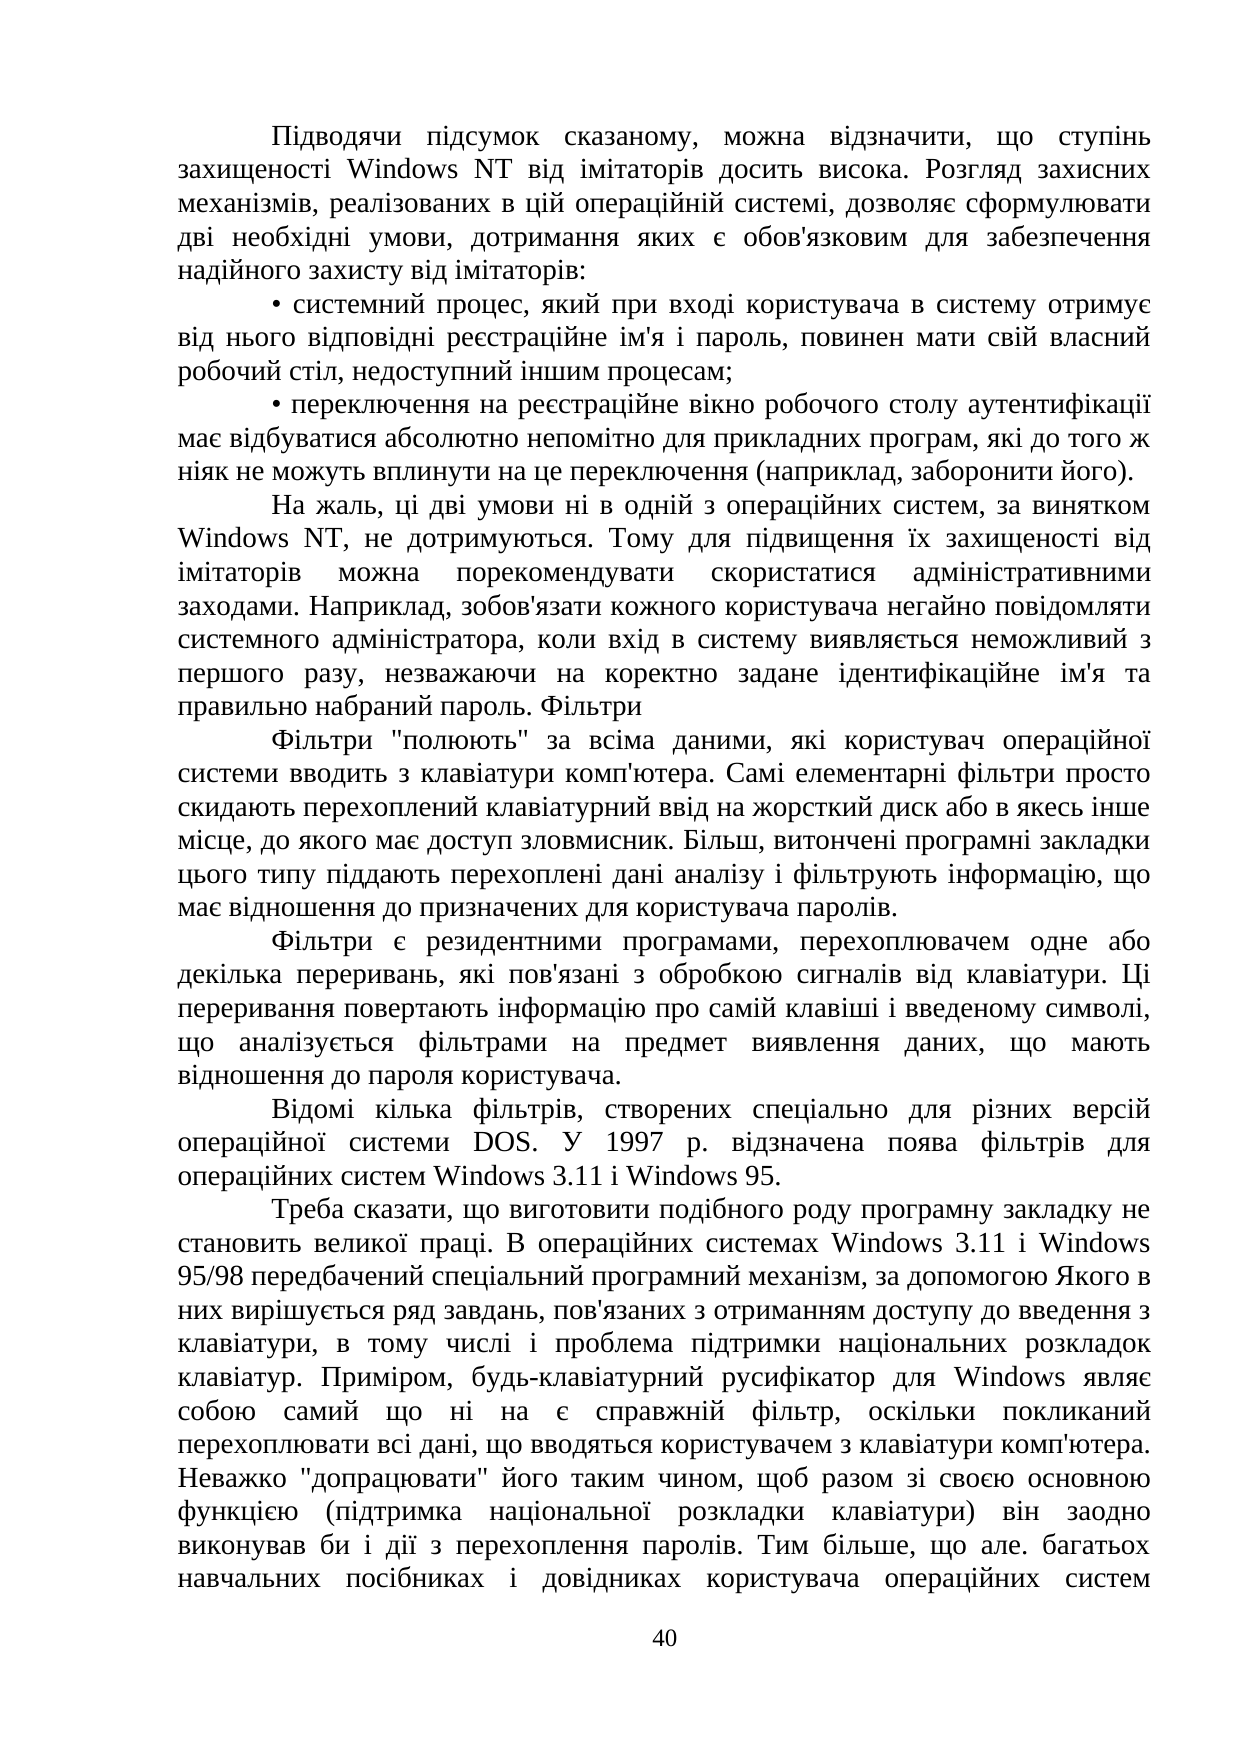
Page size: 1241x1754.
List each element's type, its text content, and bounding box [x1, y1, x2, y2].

text • системний процес, який при вході користувача в систему отримує від нього відповідні реєстраційне ім'я і пароль, повинен мати свій власний робочий стіл, недоступний іншим процесам; [177, 286, 1152, 386]
text Відомі кілька фільтрів, створених спеціально для різних версій операційної системи DOS. У 1997 р. відзначена поява фільтрів для операційних систем Windows 3.11 і Windows 95. [177, 1091, 1152, 1191]
text Фільтри "полюють" за всіма даними, які користувач операційної системи вводить з клавіатури комп'ютера. Самі елементарні фільтри просто скидають перехоплений клавіатурний ввід на жорсткий диск або в якесь інше місце, до якого має доступ зловмисник. Більш, витончені програмні закладки цього типу піддають перехоплені дані аналізу і фільтрують інформацію, що має відношення до призначених для користувача паролів. [177, 722, 1152, 923]
text Треба сказати, що виготовити подібного роду програмну закладку не становить великої праці. В операційних системах Windows 3.11 і Windows 95/98 передбачений спеціальний програмний механізм, за допомогою Якого в них вирішується ряд завдань, пов'язаних з отриманням доступу до введення з клавіатури, в тому числі і проблема підтримки національних розкладок клавіатур. Приміром, будь-клавіатурний русифікатор для Windows являє собою самий що ні на є справжній фільтр, оскільки покликаний перехоплювати всі дані, що вводяться користувачем з клавіатури комп'ютера. Неважко "допрацювати" його таким чином, щоб разом зі своєю основною функцією (підтримка національної розкладки клавіатури) він заодно виконував би і дії з перехоплення паролів. Тим більше, що але. багатьох навчальних посібниках і довідниках користувача операційних систем [177, 1191, 1152, 1594]
text На жаль, ці дві умови ні в одній з операційних систем, за винятком Windows NT, не дотримуються. Тому для підвищення їх захищеності від імітаторів можна порекомендувати скористатися адміністративними заходами. Наприклад, зобов'язати кожного користувача негайно повідомляти системного адміністратора, коли вхід в систему виявляється неможливий з першого разу, незважаючи на коректно задане ідентифікаційне ім'я та правильно набраний пароль. Фільтри [177, 487, 1152, 722]
text Фільтри є резидентними програмами, перехоплювачем одне або декілька переривань, які пов'язані з обробкою сигналів від клавіатури. Ці переривання повертають інформацію про самій клавіші і введеному символі, що аналізується фільтрами на предмет виявлення даних, що мають відношення до пароля користувача. [177, 923, 1152, 1091]
text • переключення на реєстраційне вікно робочого столу аутентифікації має відбуватися абсолютно непомітно для прикладних програм, які до того ж ніяк не можуть вплинути на це переключення (наприклад, заборонити його). [177, 386, 1152, 487]
text Підводячи підсумок сказаному, можна відзначити, що ступінь захищеності Windows NT від імітаторів досить висока. Розгляд захисних механізмів, реалізованих в цій операційній системі, дозволяє сформулювати дві необхідні умови, дотримання яких є обов'язковим для забезпечення надійного захисту від імітаторів: [177, 118, 1152, 286]
